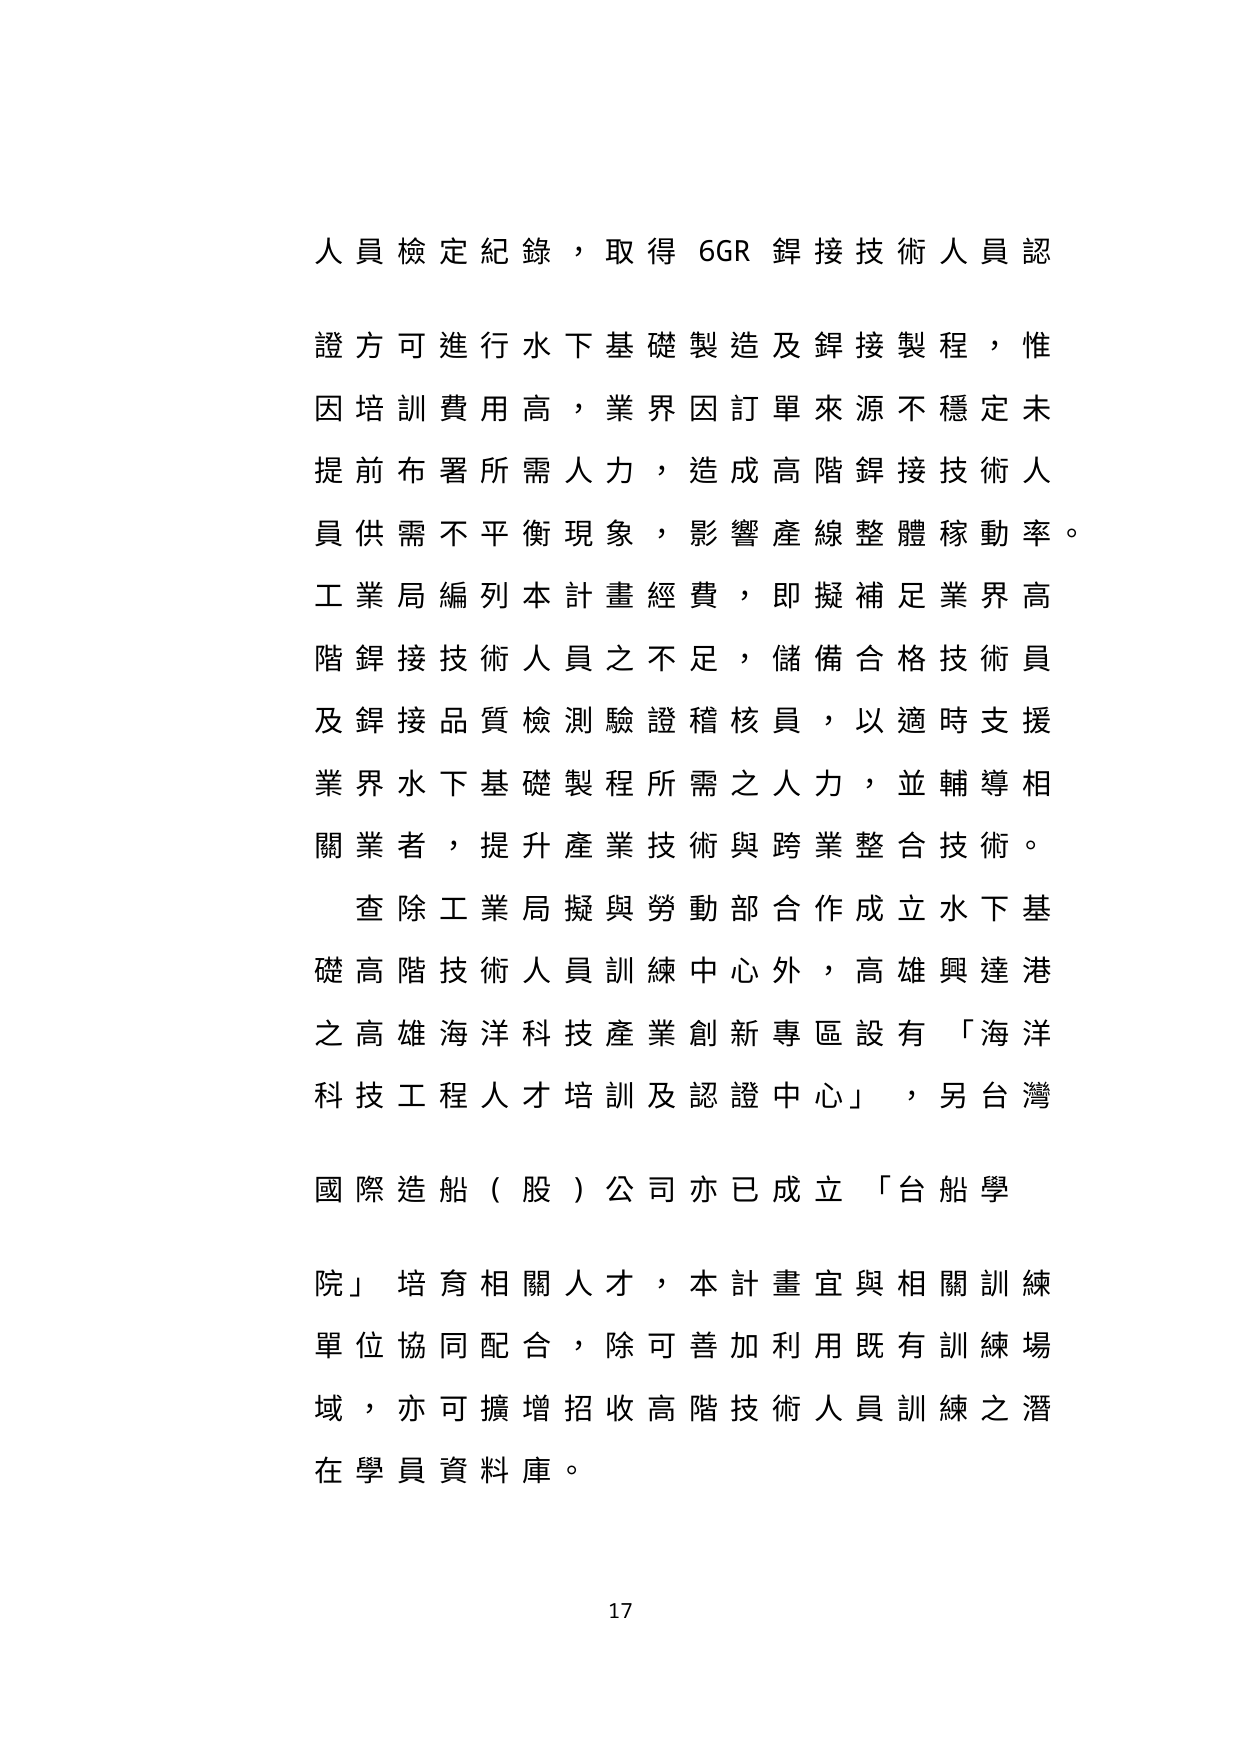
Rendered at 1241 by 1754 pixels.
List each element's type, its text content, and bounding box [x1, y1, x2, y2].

text 查除工業局擬與勞動部合作成立水下基礎高階技術人員訓練中心外，高雄興達港之高雄海洋科技產業創新專區設有「海洋科技工程人才培訓及認證中心」，另台灣國際造船(股)公司亦已成立「台船學院」培育相關人才，本計畫宜與相關訓練單位協同配合，除可善加利用既有訓練場域，亦可擴增招收高階技術人員訓練之潛在學員資料庫。 [271, 865, 1058, 1490]
text 我國預計於114年風力發電裝置容量合計達6.9GW(陸域1.2GW，離岸5.7GW)，而推動離岸風電零組件國產化中，水下基礎在地化最具成果，預估離岸風力發電水下基礎112年至114年市場需求套筒式水下基礎(含主結構+轉接段)337座，基樁1,156支，國內產能111年至114年3月可供給套筒式水下基礎339座，基樁1,326支，國內產能可充分供應；因水下基礎之銲接技術難度高，現場施作銲接技術人員必須具備6GR之銲接技能及銲技術人員檢定紀錄，取得6GR銲接技術人員認證方可進行水下基礎製造及銲接製程，惟因培訓費用高，業界因訂單來源不穩定未提前布署所需人力，造成高階銲接技術人員供需不平衡現象，影響產線整體稼動率。工業局編列本計畫經費，即擬補足業界高階銲接技術人員之不足，儲備合格技術員及銲接品質檢測驗證稽核員，以適時支援業界水下基礎製程所需之人力，並輔導相關業者，提升產業技術與跨業整合技術。 [271, 177, 1058, 865]
